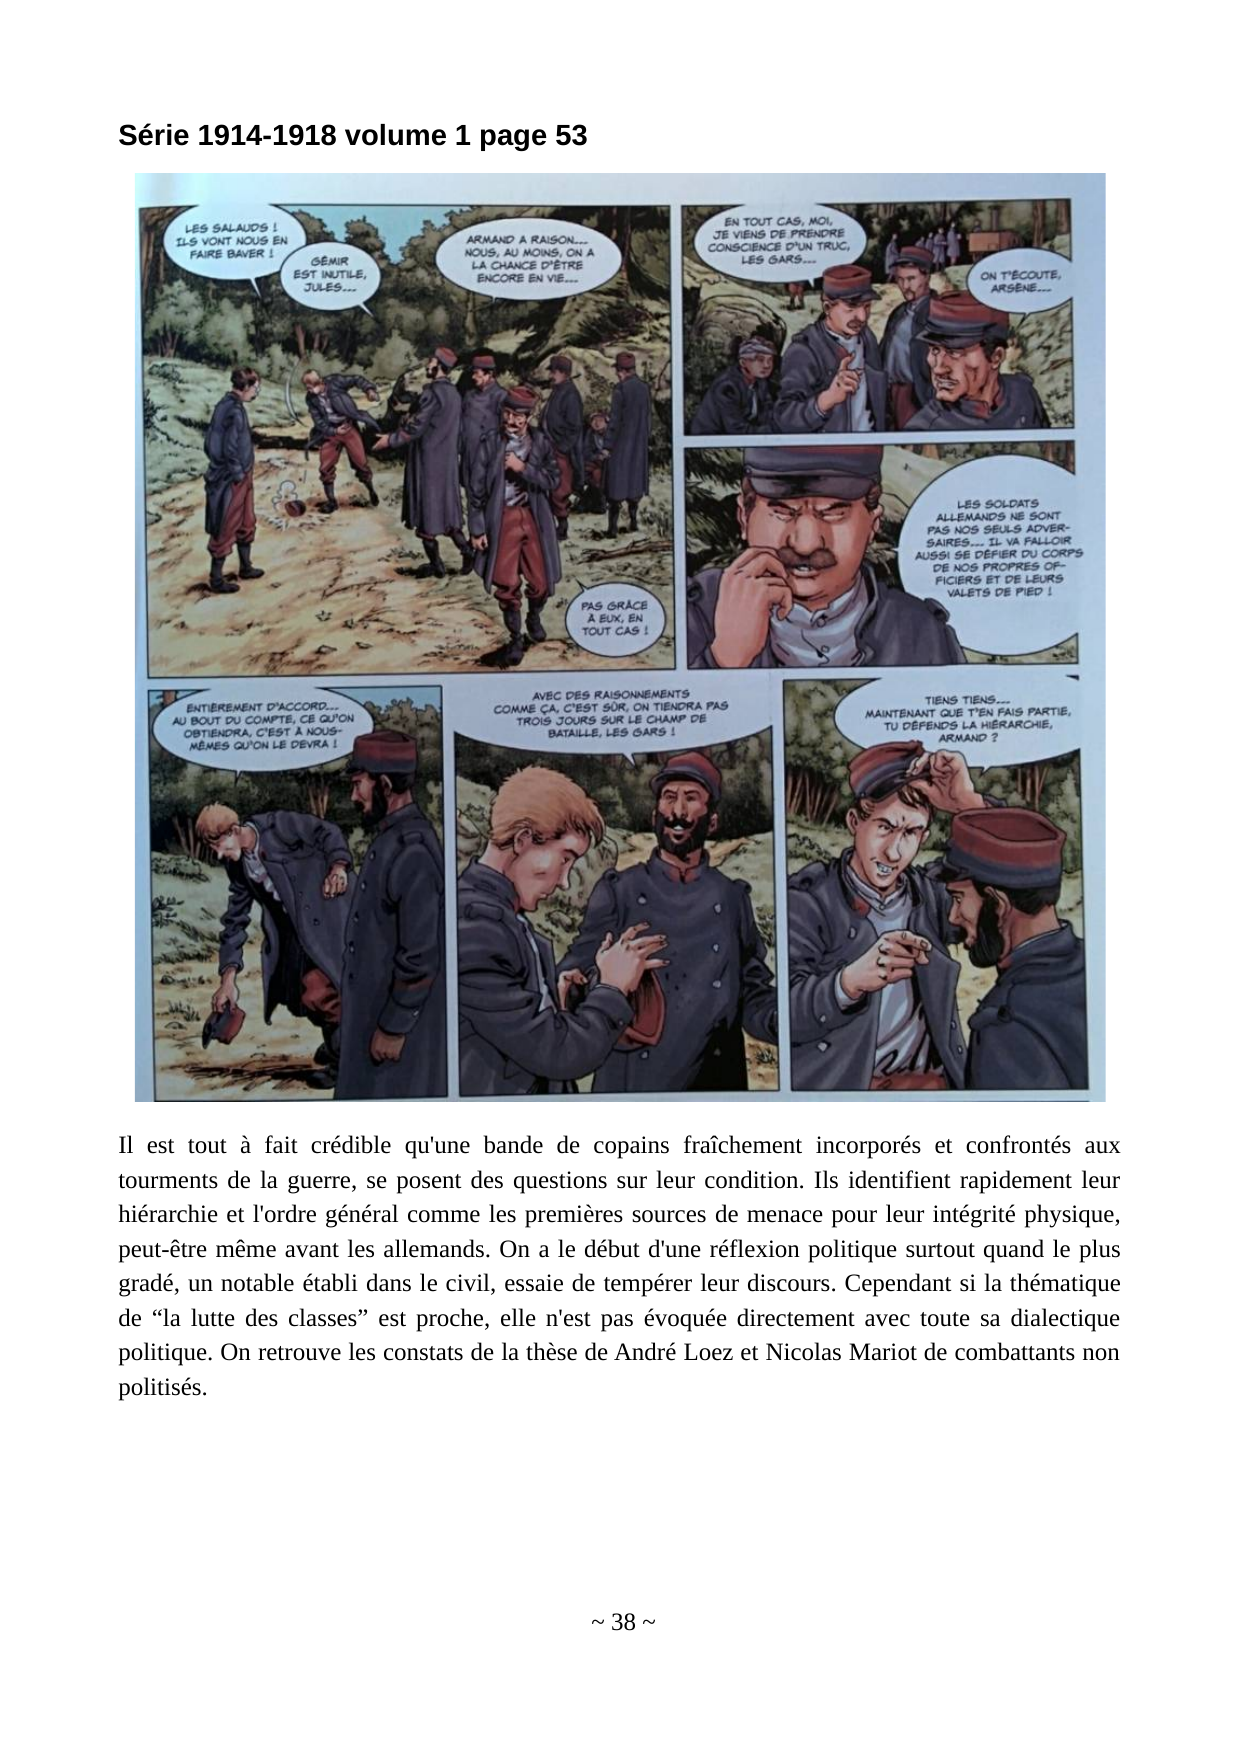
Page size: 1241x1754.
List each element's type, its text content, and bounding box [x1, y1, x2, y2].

text Il est tout à fait crédible qu'une bande de copains fraîchement incorporés et confrontés aux tourments de la guerre, se posent des questions sur leur condition. Ils identifient rapidement leur hiérarchie et l'ordre général comme les premières sources de menace pour leur intégrité physique, peut-être même avant les allemands. On a le début d'une réflexion politique surtout quand le plus gradé, un notable établi dans le civil, essaie de tempérer leur discours. Cependant si la thématique de “la lutte des classes” est proche, elle n'est pas évoquée directement avec toute sa dialectique politique. On retrouve les constats de la thèse de André Loez et Nicolas Mariot de combattants non politisés. [118, 1131, 1122, 1401]
picture [134, 173, 1106, 1102]
subtitle Série 1914-1918 volume 1 page 53 [118, 118, 1122, 152]
